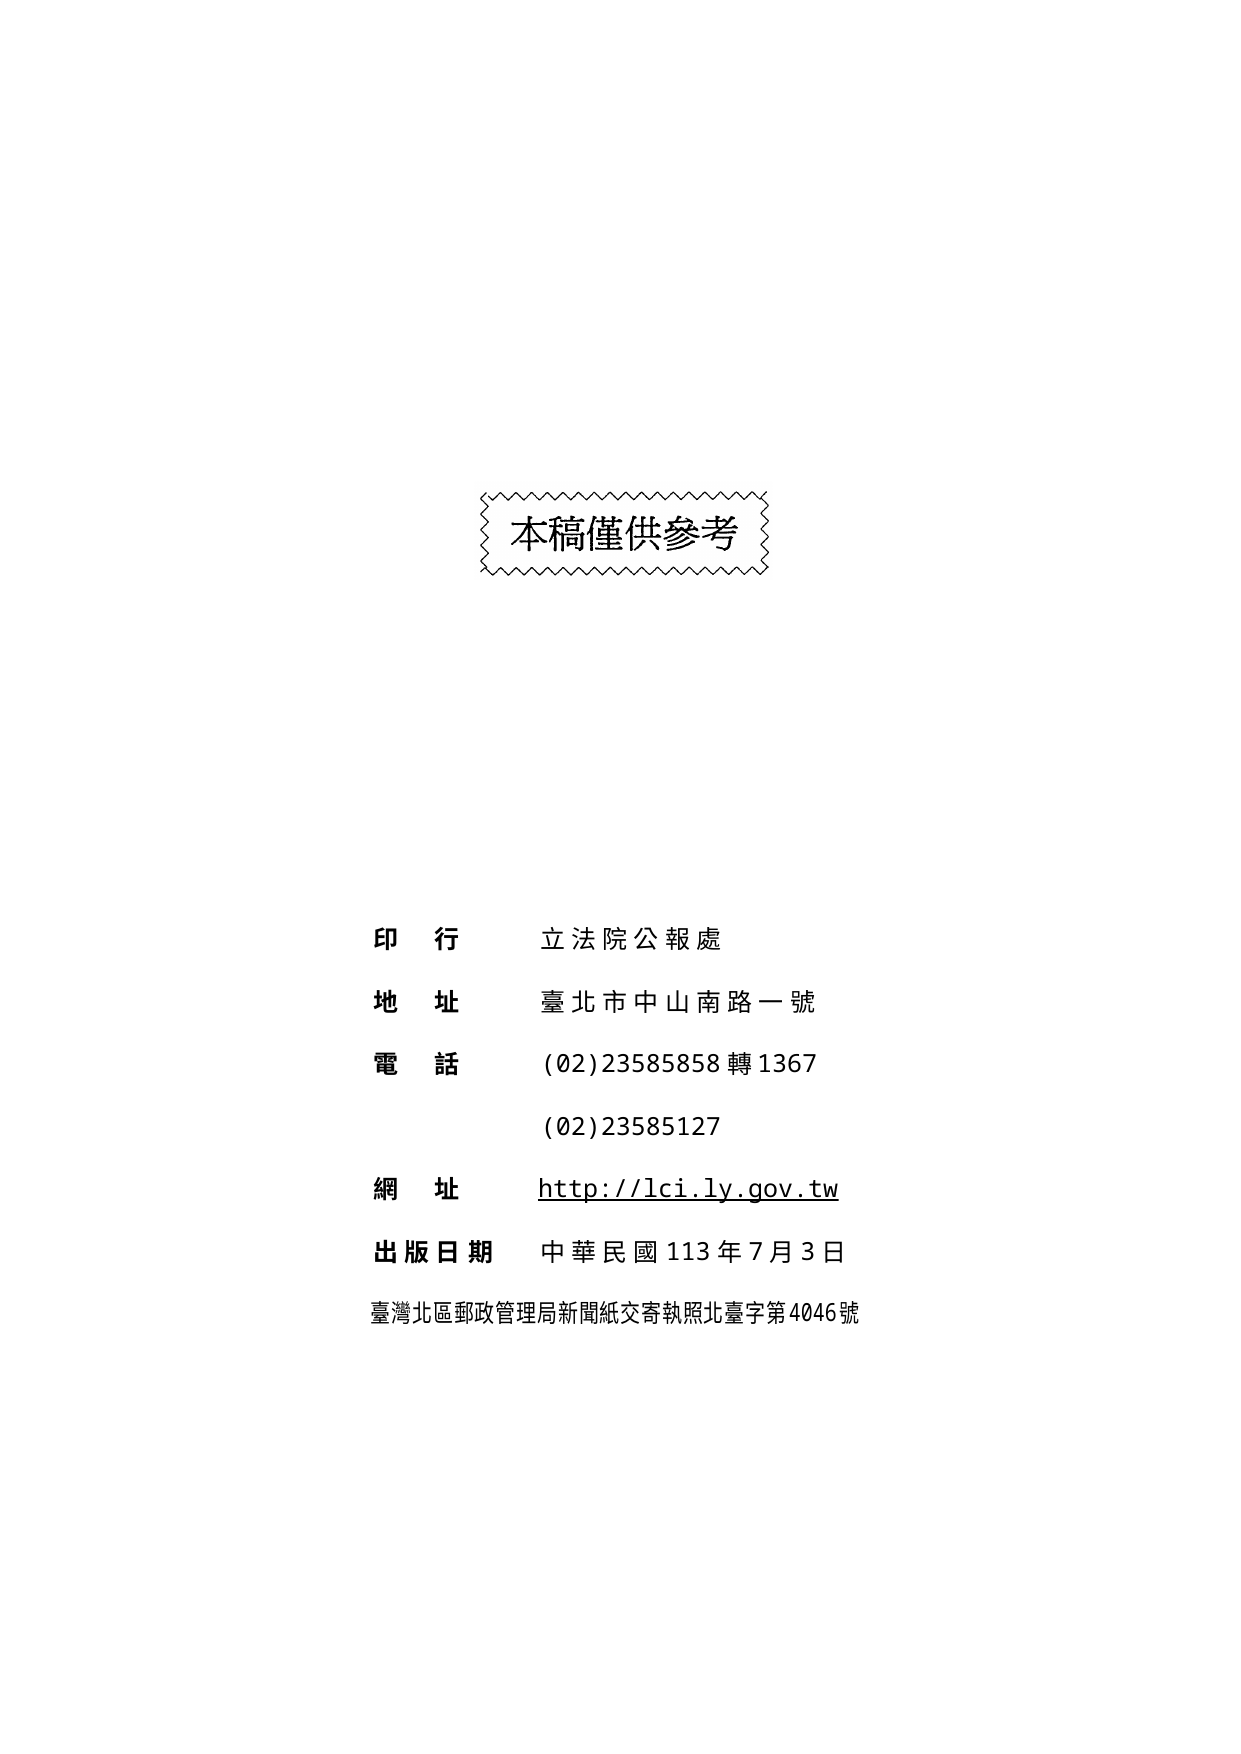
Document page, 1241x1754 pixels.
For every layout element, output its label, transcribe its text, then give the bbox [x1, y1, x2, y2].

table_cell 出版日期 [362, 1219, 534, 1281]
table_header 立法院公報處 [534, 906, 878, 969]
table_cell 中華民國113年7月3日 [534, 1219, 878, 1281]
table_cell (02)23585858轉1367 (02)23585127 [534, 1031, 878, 1156]
table_header 印行 [362, 906, 534, 969]
table_header [468, 406, 773, 594]
table_cell 臺北市中山南路一號 [534, 969, 878, 1031]
table_cell 網址 [362, 1156, 534, 1219]
table_cell http://lci.ly.gov.tw [534, 1156, 878, 1219]
table_cell 電話 [362, 1031, 534, 1156]
table_cell 臺灣北區郵政管理局新聞紙交寄執照北臺字第4046號 [362, 1281, 878, 1344]
table_cell 地址 [362, 969, 534, 1031]
